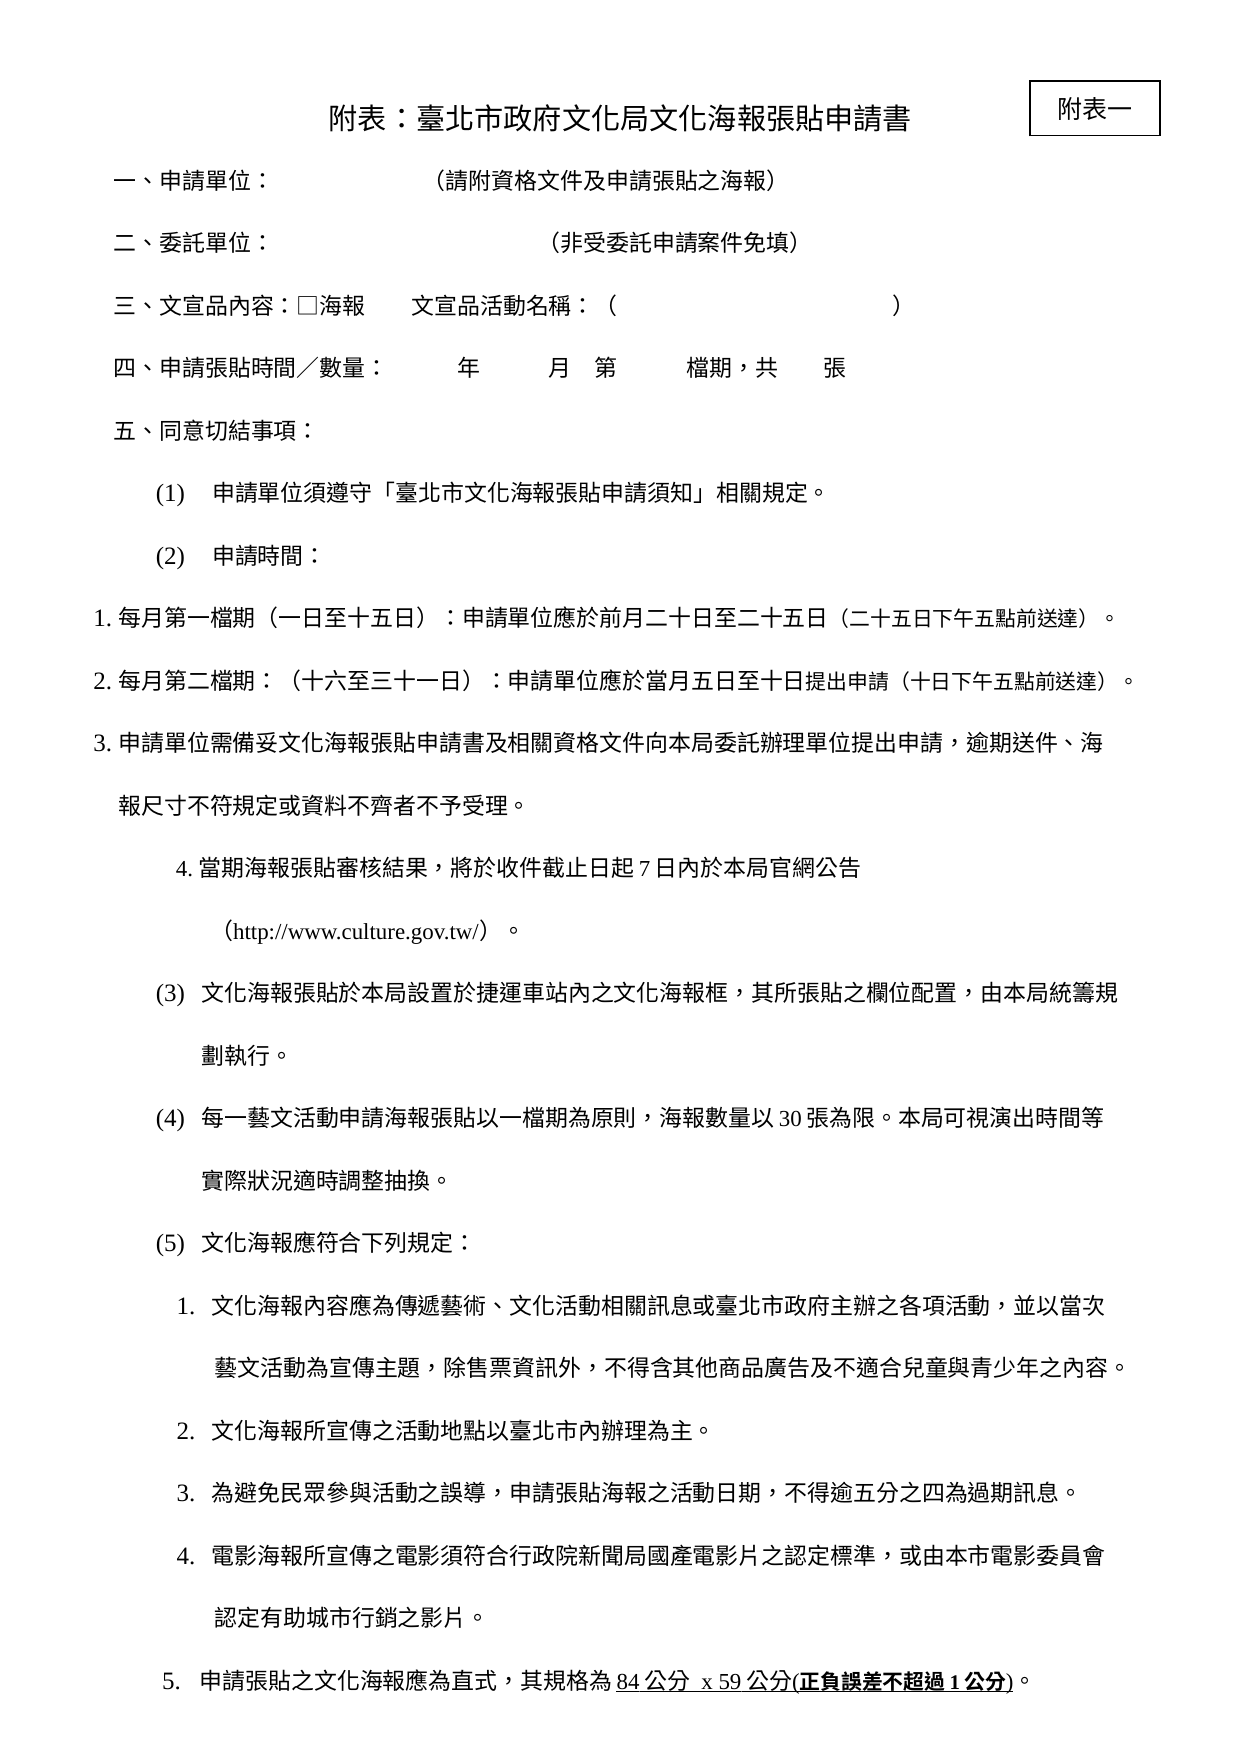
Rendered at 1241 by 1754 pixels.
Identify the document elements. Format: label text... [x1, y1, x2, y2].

text 一、申請單位： （請附資格文件及申請張貼之海報） [113, 138, 1122, 200]
text 附表：臺北市政府文化局文化海報張貼申請書 [1031, 82, 1159, 135]
list 文化海報應符合下列規定： [156, 1200, 1122, 1263]
list 文化海報張貼於本局設置於捷運車站內之文化海報框，其所張貼之欄位配置，由本局統籌規劃執行。 [156, 950, 1122, 1075]
list 每一藝文活動申請海報張貼以一檔期為原則，海報數量以30張為限。本局可視演出時間等實際狀況適時調整抽換。 [156, 1075, 1122, 1200]
list 申請時間： [156, 513, 1122, 575]
list 文化海報內容應為傳遞藝術、文化活動相關訊息或臺北市政府主辦之各項活動，並以當次藝文活動為宣傳主題，除售票資訊外，不得含其他商品廣告及不適合兒童與青少年之內容。 [176, 1263, 1122, 1388]
list 為避免民眾參與活動之誤導，申請張貼海報之活動日期，不得逾五分之四為過期訊息。 [176, 1450, 1122, 1513]
list 每月第二檔期：（十六至三十一日）：申請單位應於當月五日至十日提出申請（十日下午五點前送達）。 [93, 638, 1122, 700]
text 4. 當期海報張貼審核結果，將於收件截止日起7日內於本局官網公告（http://www.culture.gov.tw/）。 [176, 825, 1122, 950]
text 附表：臺北市政府文化局文化海報張貼申請書 [118, 75, 1122, 138]
list 申請單位須遵守「臺北市文化海報張貼申請須知」相關規定。 [156, 450, 1122, 513]
list 申請單位需備妥文化海報張貼申請書及相關資格文件向本局委託辦理單位提出申請，逾期送件、海報尺寸不符規定或資料不齊者不予受理。 [93, 700, 1122, 825]
text 二、委託單位： （非受委託申請案件免填） [113, 200, 1122, 263]
list 文化海報所宣傳之活動地點以臺北市內辦理為主。 [176, 1388, 1122, 1450]
text 附表一 [1046, 89, 1144, 126]
list 每月第一檔期（一日至十五日）：申請單位應於前月二十日至二十五日（二十五日下午五點前送達）。 [93, 575, 1122, 638]
text 三、文宣品內容：□海報 文宣品活動名稱：（ ） [113, 263, 1122, 325]
text 四、申請張貼時間／數量： 年 月 第 檔期，共 張 [113, 325, 1103, 388]
text 五、同意切結事項： [113, 388, 1122, 450]
list 電影海報所宣傳之電影須符合行政院新聞局國產電影片之認定標準，或由本市電影委員會認定有助城市行銷之影片。 [176, 1513, 1122, 1638]
list 申請張貼之文化海報應為直式，其規格為84公分 x 59公分(正負誤差不超過1公分)。 [162, 1638, 1122, 1700]
